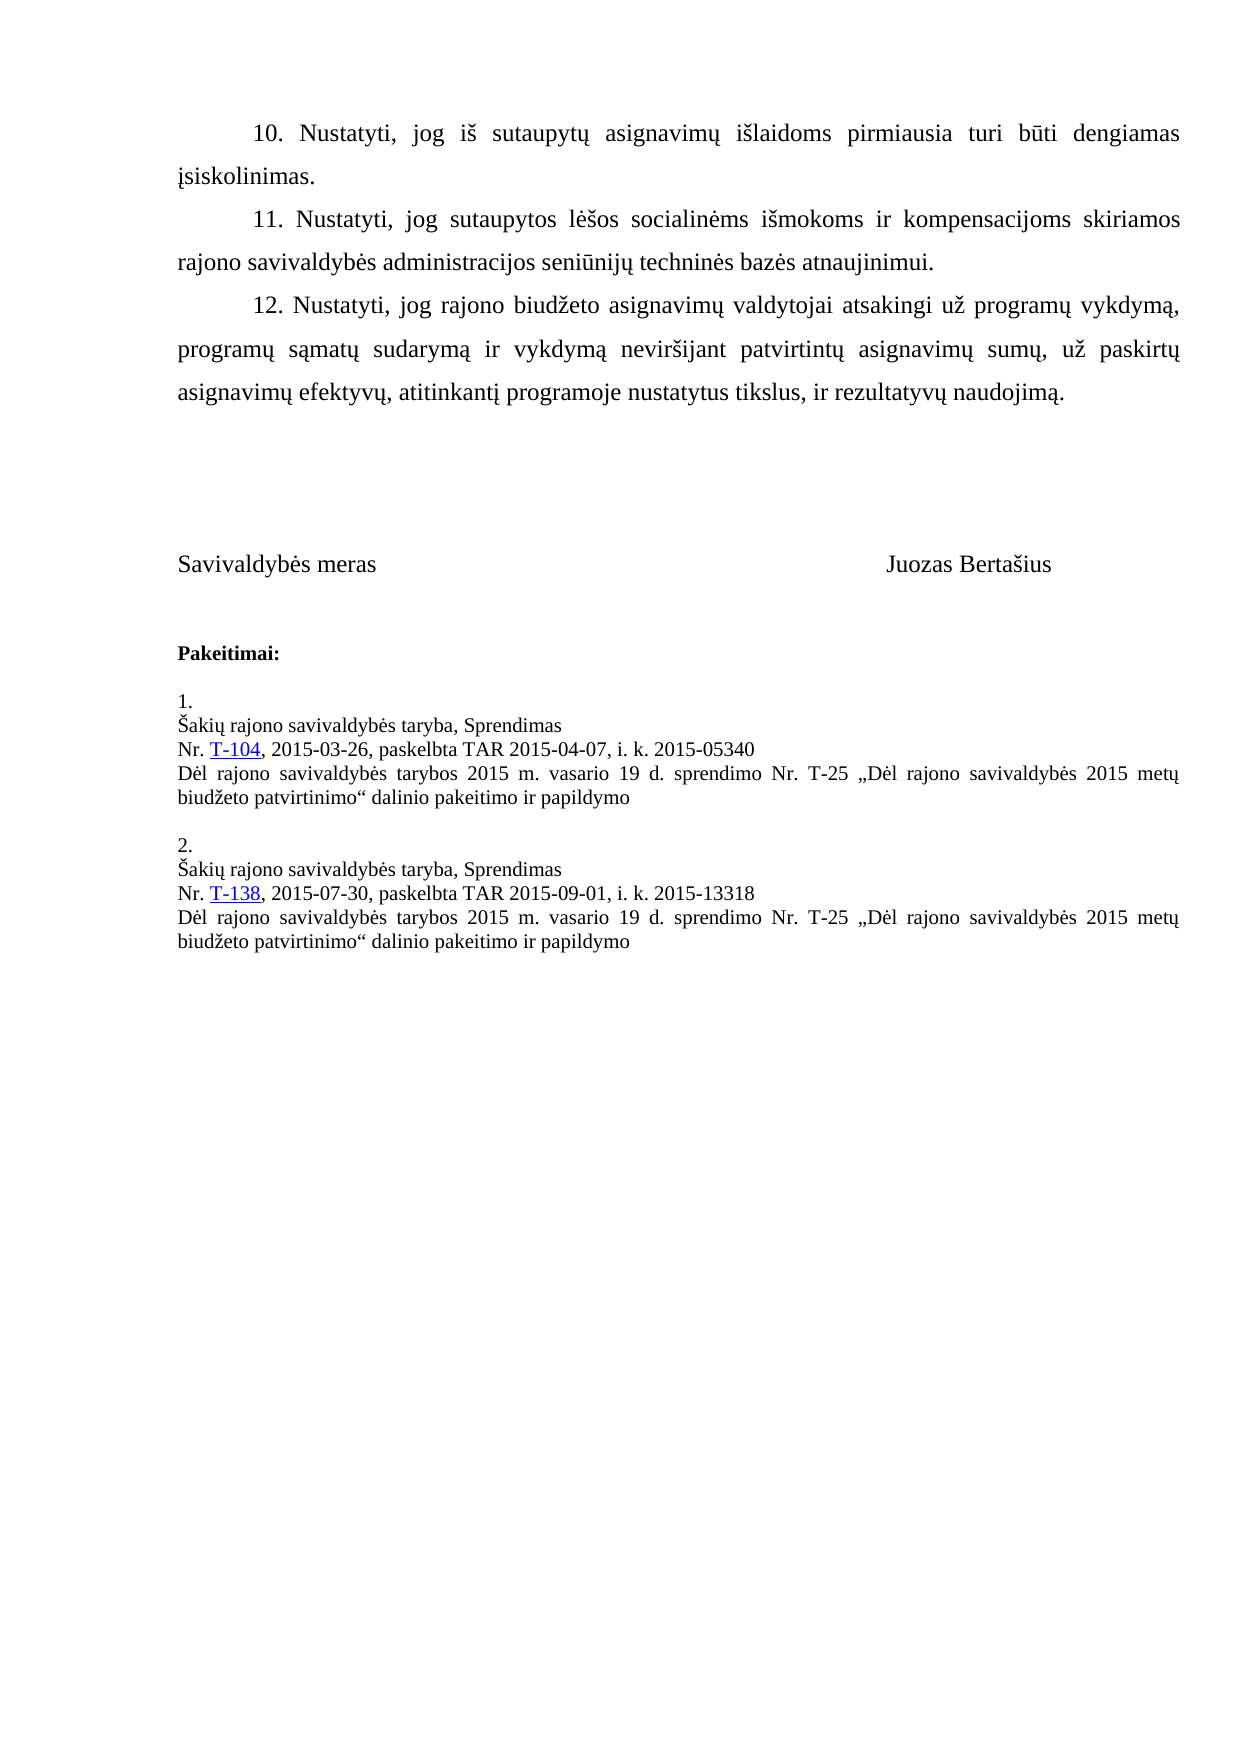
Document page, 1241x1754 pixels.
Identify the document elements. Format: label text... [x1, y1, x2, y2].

text 1. [177, 689, 1181, 713]
text Dėl rajono savivaldybės tarybos 2015 m. vasario 19 d. sprendimo Nr. T-25 „Dėl rajono savivaldybės 2015 metų biudžeto patvirtinimo“ dalinio pakeitimo ir papildymo [177, 761, 1181, 809]
text Pakeitimai: [177, 641, 1181, 665]
text Savivaldybės meras Juozas Bertašius [177, 549, 1181, 578]
text Šakių rajono savivaldybės taryba, Sprendimas [177, 857, 1181, 881]
text 2. [177, 833, 1181, 857]
text 10. Nustatyti, jog iš sutaupytų asignavimų išlaidoms pirmiausia turi būti dengiamas įsiskolinimas. [177, 118, 1181, 190]
text Nr. T-104, 2015-03-26, paskelbta TAR 2015-04-07, i. k. 2015-05340 [177, 737, 1181, 761]
text Dėl rajono savivaldybės tarybos 2015 m. vasario 19 d. sprendimo Nr. T-25 „Dėl rajono savivaldybės 2015 metų biudžeto patvirtinimo“ dalinio pakeitimo ir papildymo [177, 905, 1181, 953]
text 11. Nustatyti, jog sutaupytos lėšos socialinėms išmokoms ir kompensacijoms skiriamos rajono savivaldybės administracijos seniūnijų techninės bazės atnaujinimui. [177, 204, 1181, 276]
text Nr. T-138, 2015-07-30, paskelbta TAR 2015-09-01, i. k. 2015-13318 [177, 881, 1181, 905]
text 12. Nustatyti, jog rajono biudžeto asignavimų valdytojai atsakingi už programų vykdymą, programų sąmatų sudarymą ir vykdymą neviršijant patvirtintų asignavimų sumų, už paskirtų asignavimų efektyvų, atitinkantį programoje nustatytus tikslus, ir rezultatyvų naudojimą. [177, 291, 1181, 406]
text Šakių rajono savivaldybės taryba, Sprendimas [177, 713, 1181, 737]
